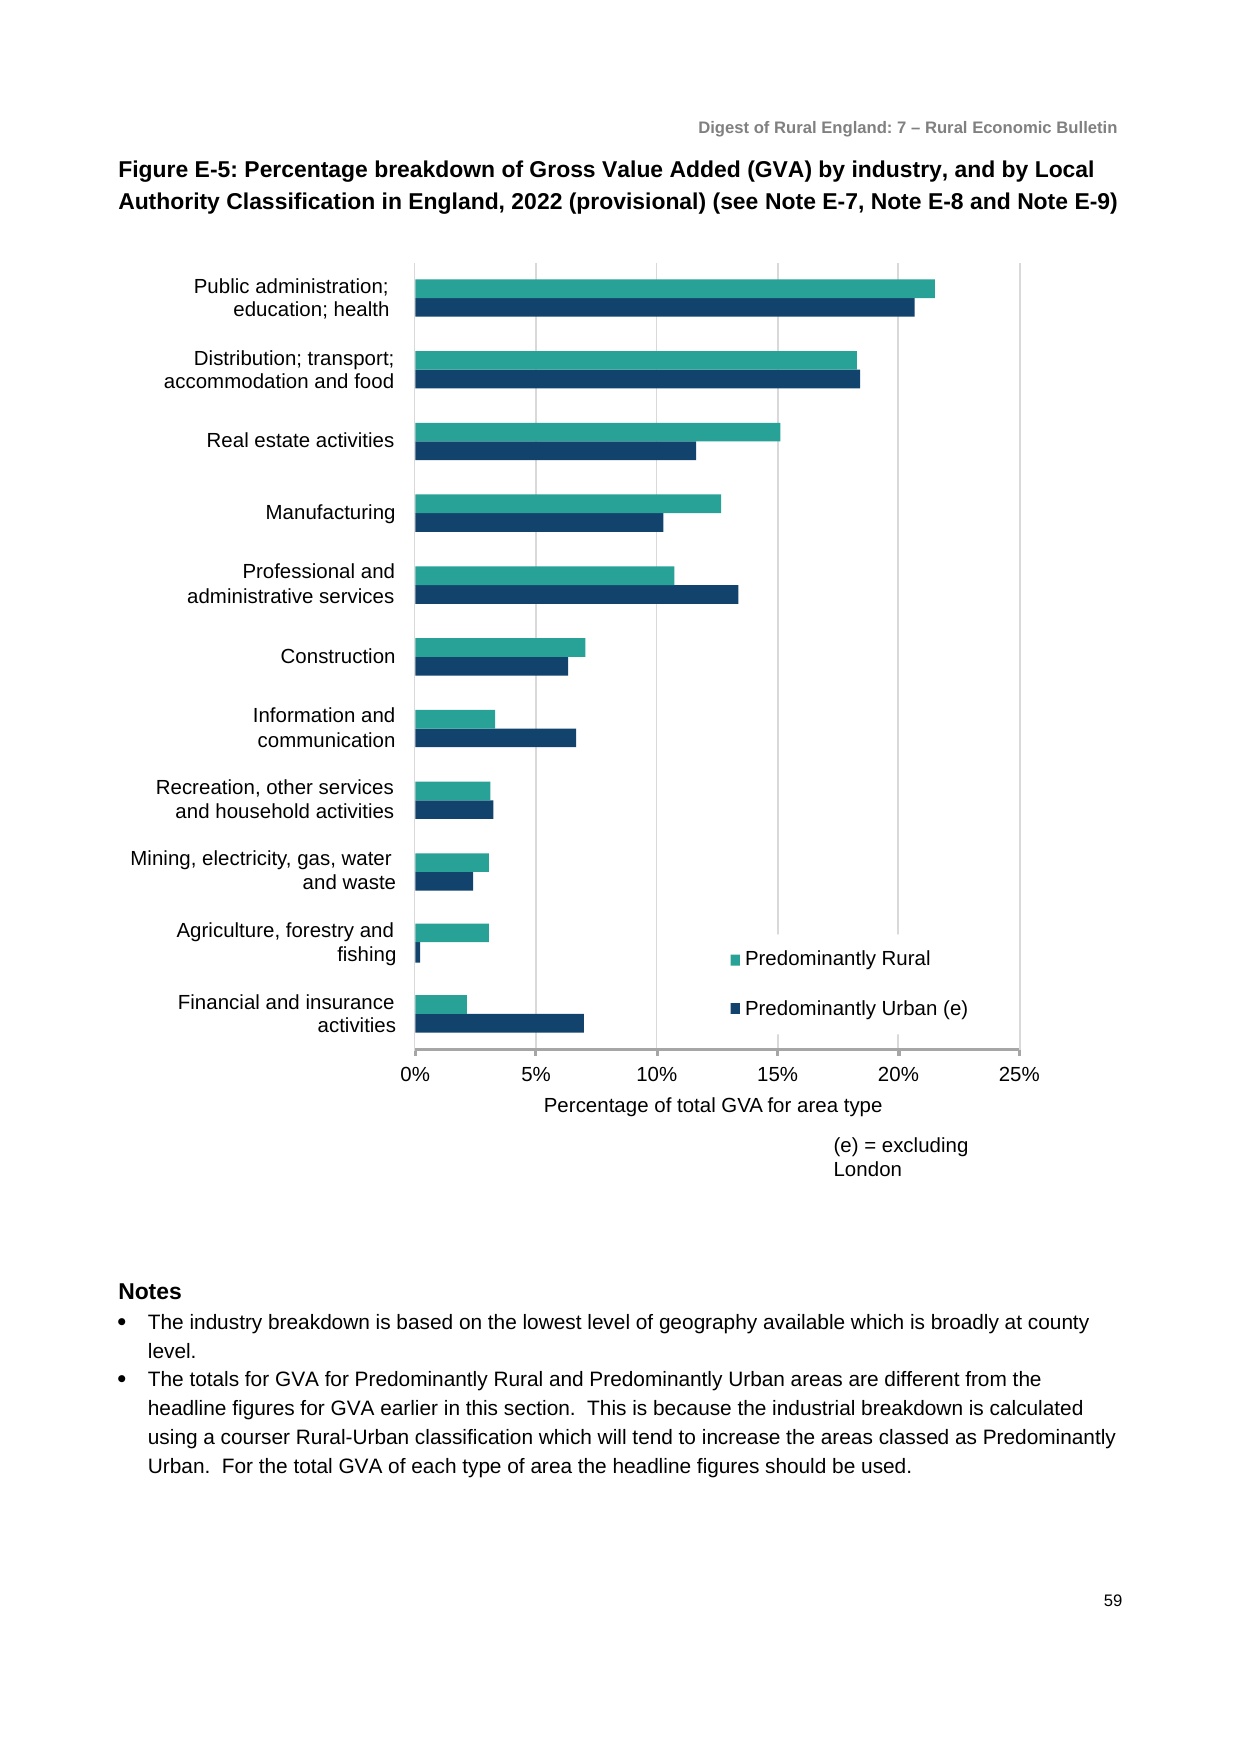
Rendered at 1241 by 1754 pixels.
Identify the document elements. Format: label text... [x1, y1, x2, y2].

list The totals for GVA for Predominantly Rural and Predominantly Urban areas are different from the headline figures for GVA earlier in this section. This is because the industrial breakdown is calculated using a courser Rural-Urban classification which will tend to increase the areas classed as Predominantly Urban. For the total GVA of each type of area the headline figures should be used. [118, 1367, 1122, 1477]
text Figure E‑5: Percentage breakdown of Gross Value Added (GVA) by industry, and by Local Authority Classification in England, 2022 (provisional) (see Note E-7, Note E-8 and Note E-9) [118, 156, 1122, 214]
list The industry breakdown is based on the lowest level of geography available which is broadly at county level. [118, 1309, 1122, 1362]
text Notes [118, 1278, 1122, 1304]
